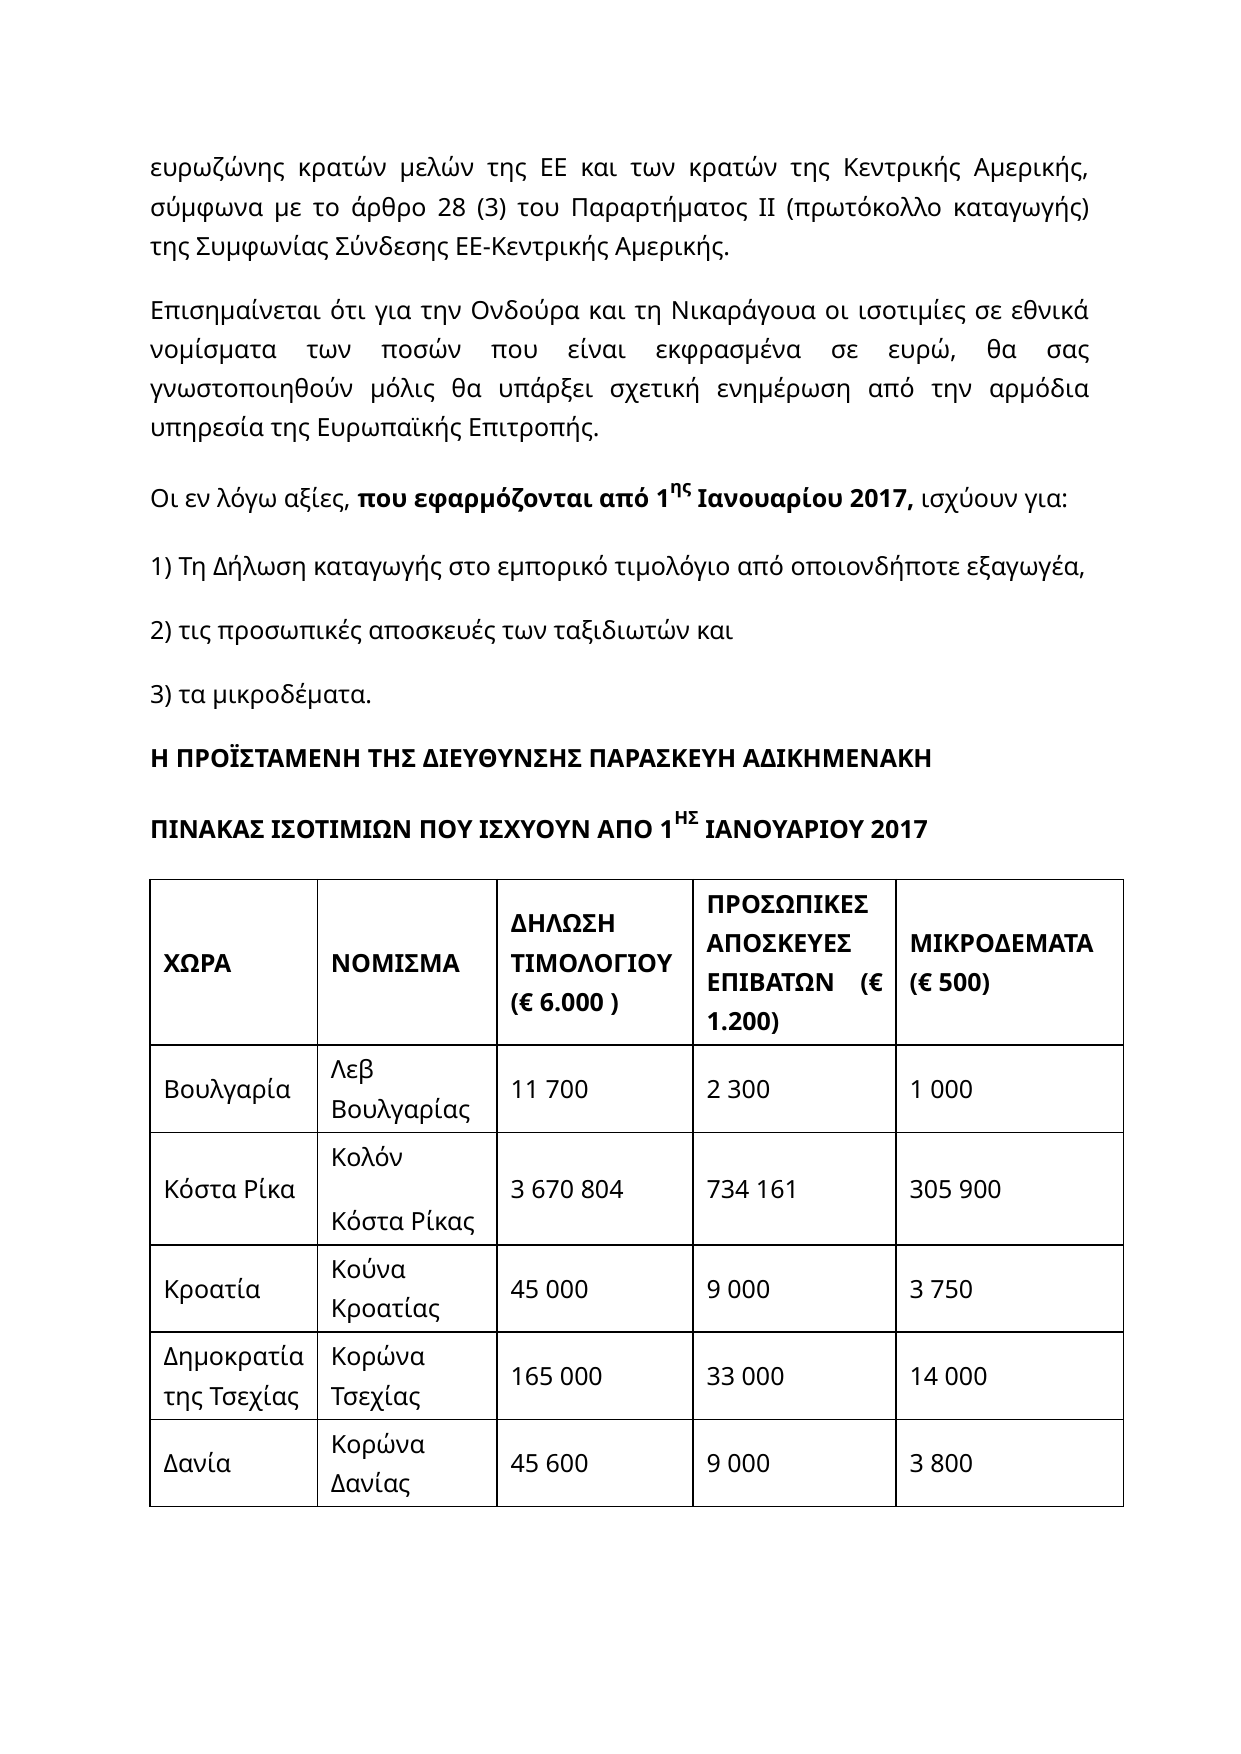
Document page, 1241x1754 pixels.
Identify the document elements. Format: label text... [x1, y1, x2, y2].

table_cell Κούνα Κροατίας [318, 1246, 496, 1331]
table_cell Κολόν Κόστα Ρίκας [318, 1133, 496, 1244]
table_cell 9 000 [694, 1246, 895, 1331]
text 2) τις προσωπικές αποσκευές των ταξιδιωτών και [150, 612, 1090, 646]
text 3) τα μικροδέματα. [150, 676, 1090, 711]
table_cell Κροατία [151, 1246, 317, 1331]
table_cell Κορώνα Τσεχίας [318, 1333, 496, 1418]
text Οι εν λόγω αξίες, που εφαρμόζονται από 1ης Ιανουαρίου 2017, ισχύουν για: [150, 474, 1090, 517]
table_cell 165 000 [498, 1333, 692, 1418]
table_header ΧΩΡΑ [151, 880, 317, 1044]
table_cell Κορώνα Δανίας [318, 1420, 496, 1506]
table_cell Βουλγαρία [151, 1046, 317, 1132]
table_cell 3 670 804 [498, 1133, 692, 1244]
table_cell 3 750 [897, 1246, 1123, 1331]
table_cell 3 800 [897, 1420, 1123, 1506]
table_cell Δανία [151, 1420, 317, 1506]
table_cell 14 000 [897, 1333, 1123, 1418]
text ευρωζώνης κρατών μελών της ΕΕ και των κρατών της Κεντρικής Αμερικής, σύμφωνα με το άρθρο 28 (3) του Παραρτήματος ΙΙ (πρωτόκολλο καταγωγής) της Συμφωνίας Σύνδεσης ΕΕ-Κεντρικής Αμερικής. [150, 150, 1090, 262]
table_cell 45 000 [498, 1246, 692, 1331]
table_header ΔΗΛΩΣΗ ΤΙΜΟΛΟΓΙΟΥ (€ 6.000 ) [498, 880, 692, 1044]
table_cell Δημοκρατία της Τσεχίας [151, 1333, 317, 1418]
table_header ΜΙΚΡΟΔΕΜΑΤΑ (€ 500) [897, 880, 1123, 1044]
text ΠΙΝΑΚΑΣ ΙΣΟΤΙΜΙΩΝ ΠΟΥ ΙΣΧΥΟΥΝ ΑΠΟ 1ΗΣ ΙΑΝΟΥΑΡΙΟΥ 2017 [150, 805, 1090, 847]
table_cell 45 600 [498, 1420, 692, 1506]
table_cell Λεβ Βουλγαρίας [318, 1046, 496, 1132]
table_cell 305 900 [897, 1133, 1123, 1244]
table_header ΝΟΜΙΣΜΑ [318, 880, 496, 1044]
text 1) Τη Δήλωση καταγωγής στο εμπορικό τιμολόγιο από οποιονδήποτε εξαγωγέα, [150, 548, 1090, 582]
text Επισημαίνεται ότι για την Ονδούρα και τη Νικαράγουα οι ισοτιμίες σε εθνικά νομίσματα των ποσών που είναι εκφρασμένα σε ευρώ, θα σας γνωστοποιηθούν μόλις θα υπάρξει σχετική ενημέρωση από την αρμόδια υπηρεσία της Ευρωπαϊκής Επιτροπής. [150, 292, 1090, 444]
text Η ΠΡΟΪΣΤΑΜΕΝΗ ΤΗΣ ΔΙΕΥΘΥΝΣΗΣ ΠΑΡΑΣΚΕΥΗ ΑΔΙΚΗΜΕΝΑΚΗ [150, 741, 1090, 775]
table_cell 11 700 [498, 1046, 692, 1132]
table_cell 9 000 [694, 1420, 895, 1506]
table_cell Κόστα Ρίκα [151, 1133, 317, 1244]
table_cell 2 300 [694, 1046, 895, 1132]
table_cell 1 000 [897, 1046, 1123, 1132]
table_cell 33 000 [694, 1333, 895, 1418]
table_cell 734 161 [694, 1133, 895, 1244]
table_header ΠΡΟΣΩΠΙΚΕΣ ΑΠΟΣΚΕΥΕΣ ΕΠΙΒΑΤΩΝ (€ 1.200) [694, 880, 895, 1044]
